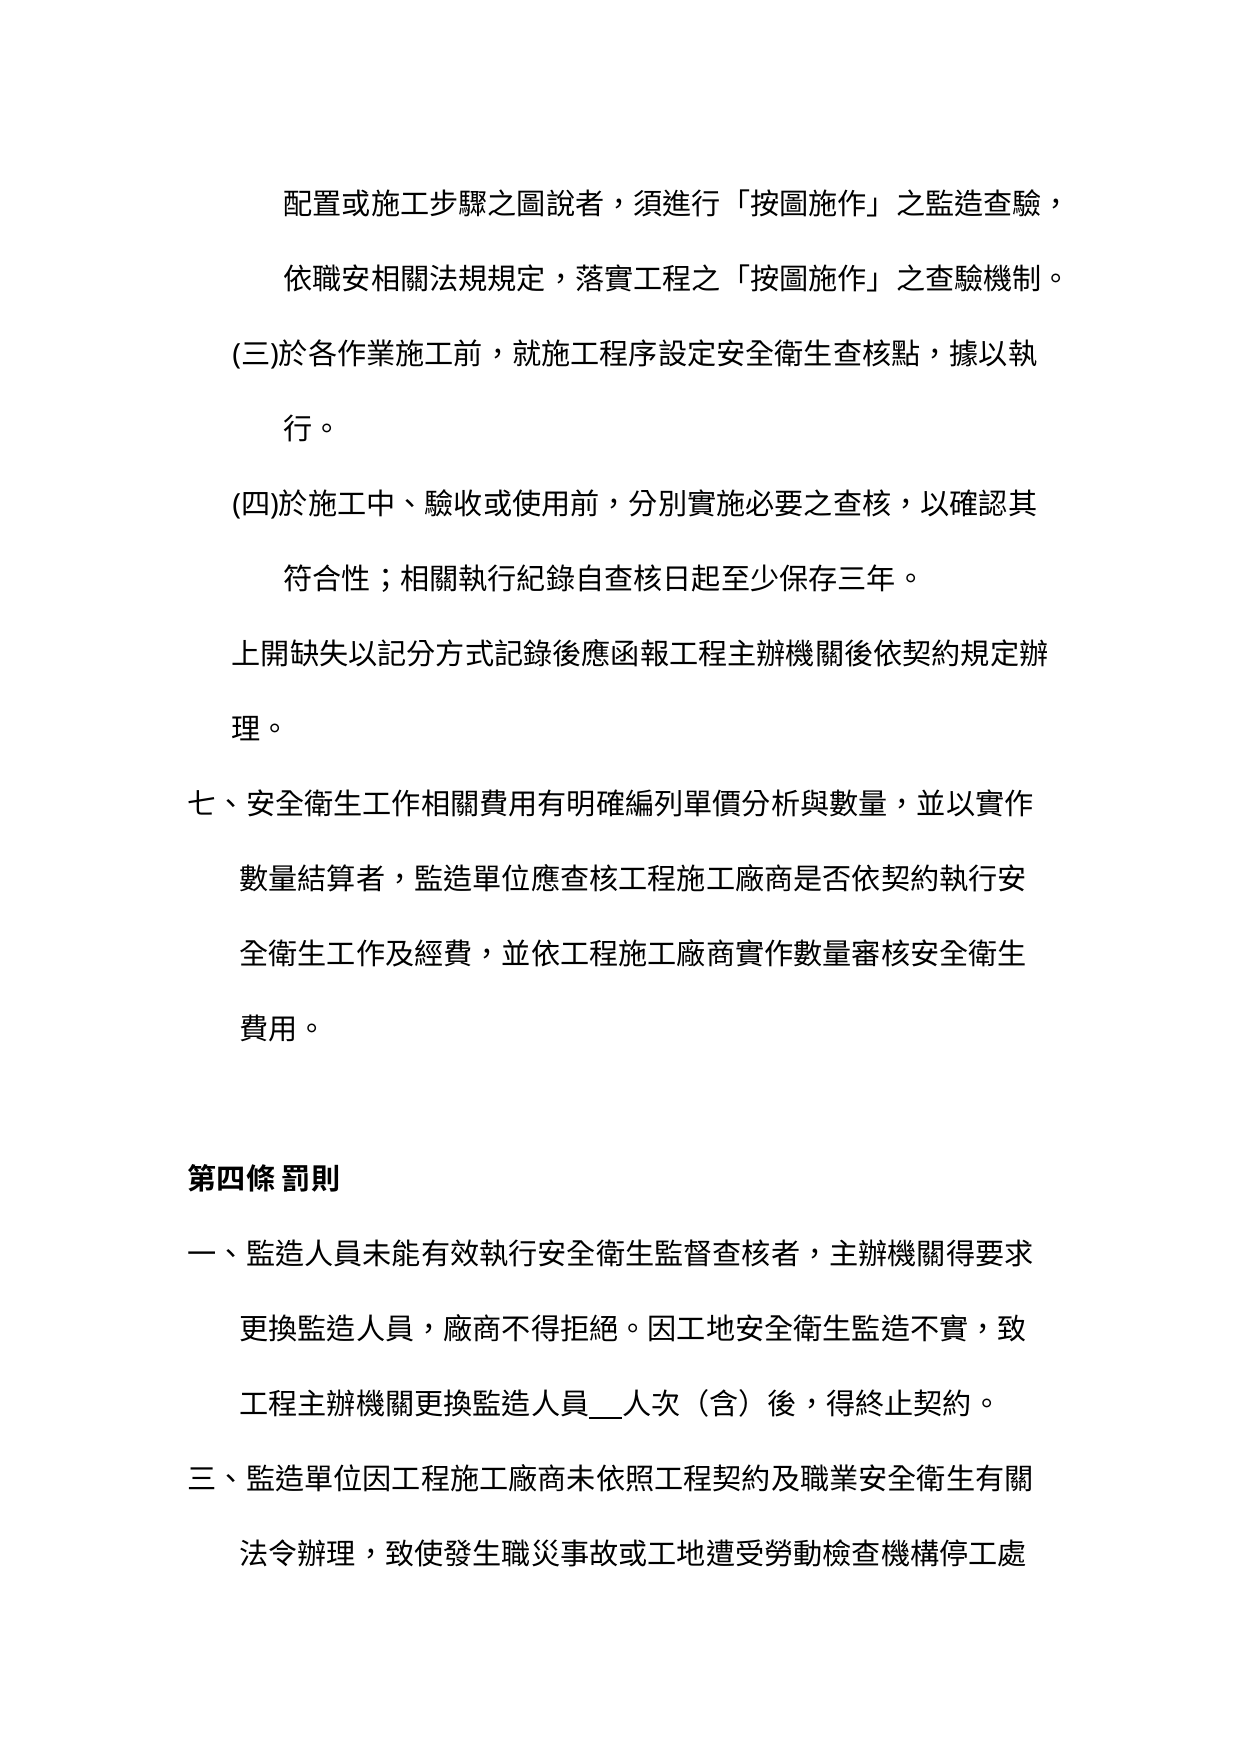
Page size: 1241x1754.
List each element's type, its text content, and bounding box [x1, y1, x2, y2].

text (二)工程施工廠商之模板支撐、擋土支撐、施工架、鋼構吊裝、露天開挖、隧道挖掘、隧道襯砌、橋樑工程之支撐先進工法、橋樑工程之懸臂工法有支撐架或工作車施工等具有臨時結構配置或施工步驟之圖說者，須進行「按圖施作」之監造查驗，依職安相關法規規定，落實工程之「按圖施作」之查驗機制。 [232, 164, 1053, 314]
text 第四條 罰則 [187, 1139, 1053, 1214]
text 七、安全衛生工作相關費用有明確編列單價分析與數量，並以實作數量結算者，監造單位應查核工程施工廠商是否依契約執行安全衛生工作及經費，並依工程施工廠商實作數量審核安全衛生費用。 [187, 764, 1053, 1064]
text 一、監造人員未能有效執行安全衛生監督查核者，主辦機關得要求更換監造人員，廠商不得拒絕。因工地安全衛生監造不實，致工程主辦機關更換監造人員 人次（含）後，得終止契約。 [187, 1214, 1053, 1439]
text (四)於施工中、驗收或使用前，分別實施必要之查核，以確認其符合性；相關執行紀錄自查核日起至少保存三年。 [232, 464, 1053, 614]
text 三、監造單位因工程施工廠商未依照工程契約及職業安全衛生有關法令辦理，致使發生職災事故或工地遭受勞動檢查機構停工處 [187, 1439, 1053, 1589]
text (三)於各作業施工前，就施工程序設定安全衛生查核點，據以執行。 [232, 314, 1053, 464]
text 上開缺失以記分方式記錄後應函報工程主辦機關後依契約規定辦理。 [231, 614, 1053, 764]
